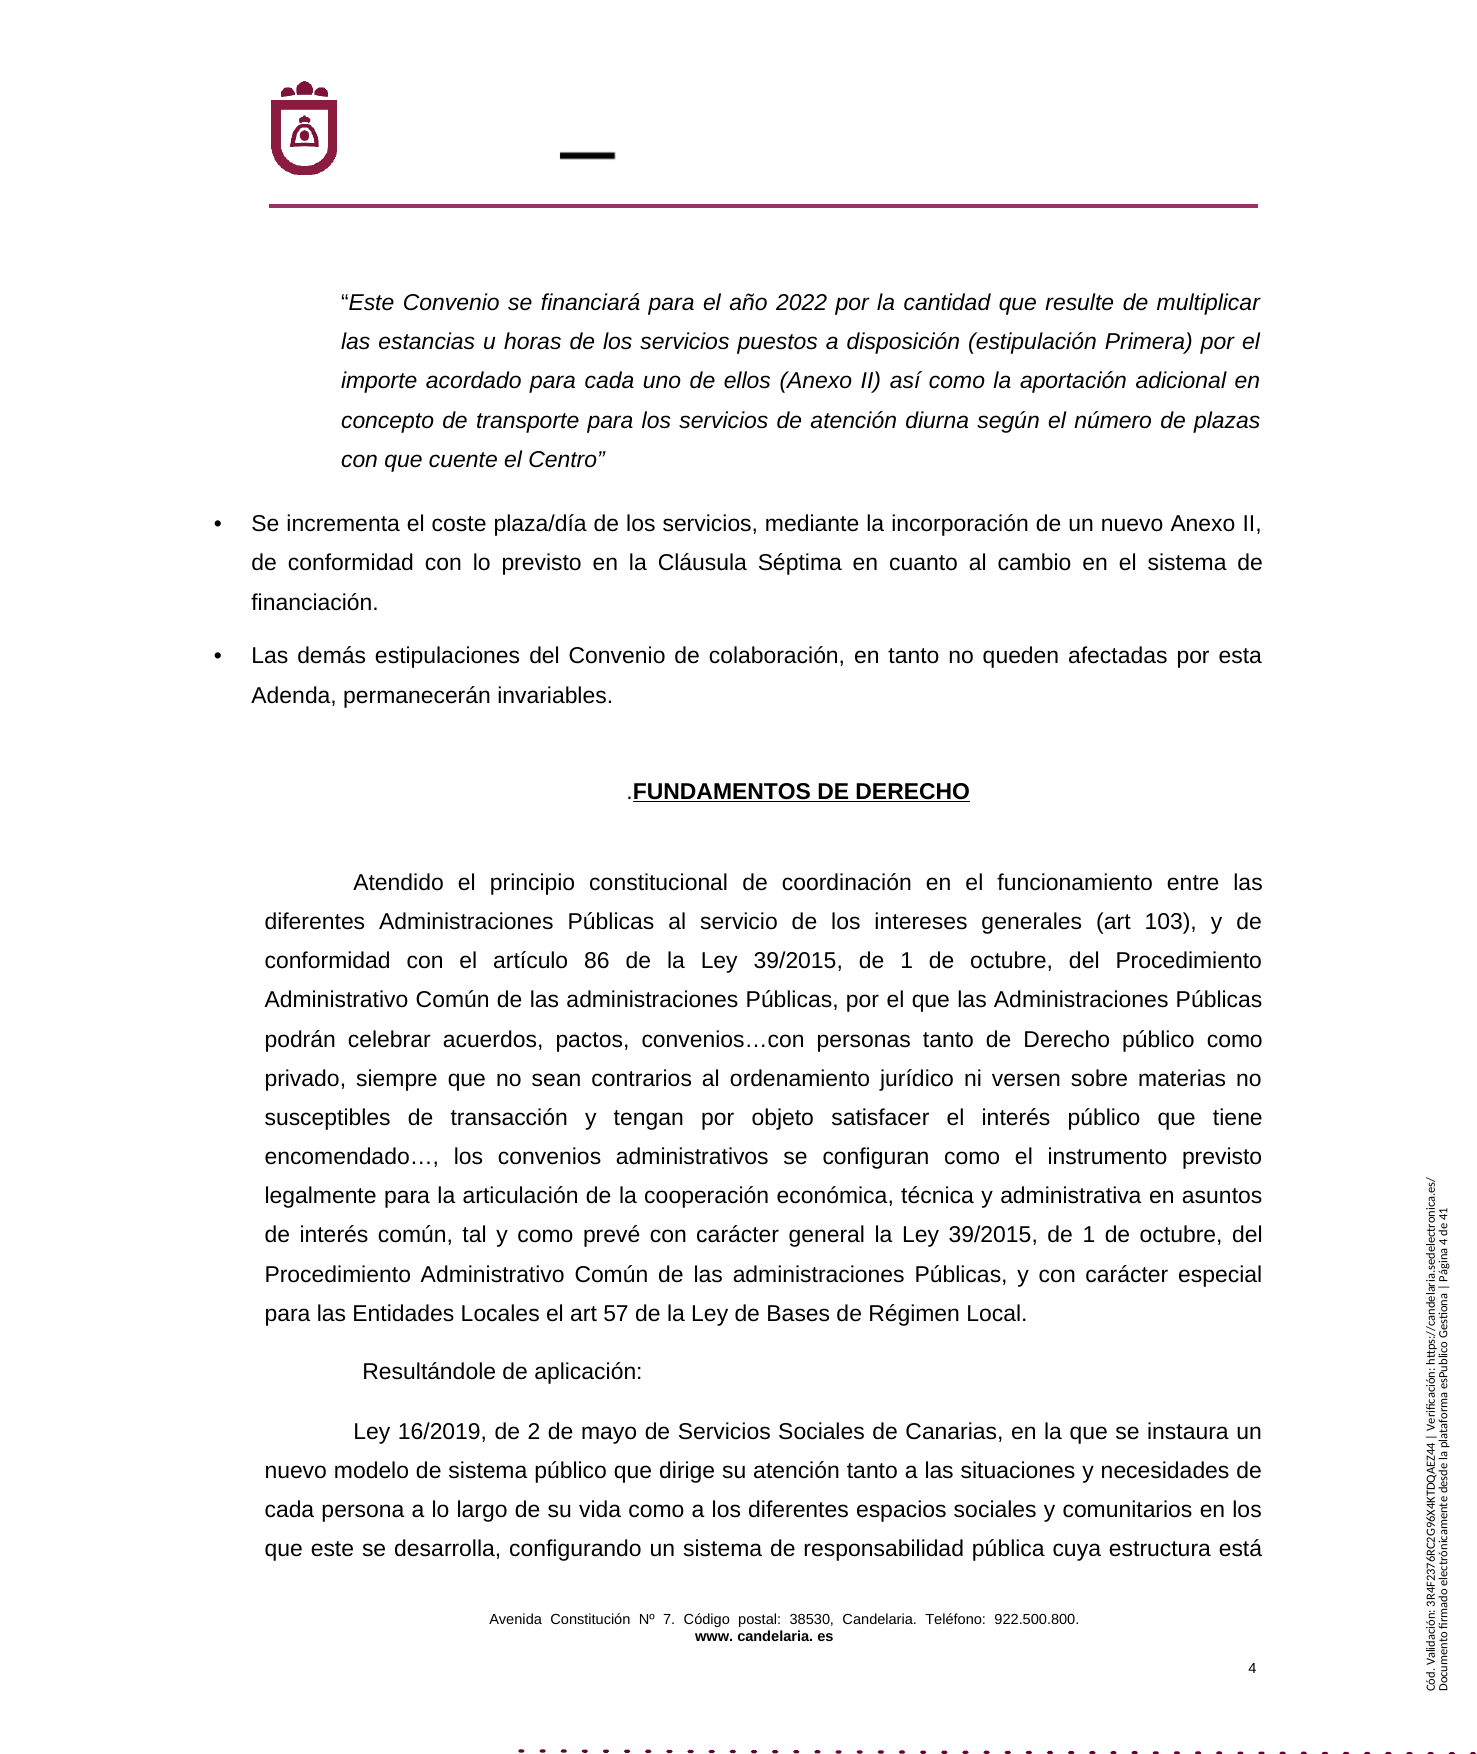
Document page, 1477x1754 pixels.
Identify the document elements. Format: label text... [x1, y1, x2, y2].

list Se incrementa el coste plaza/día de los servicios, mediante la incorporación de un nuevo Anexo II, de conformidad con lo previsto en la Cláusula Séptima en cuanto al cambio en el sistema de financiación. [214, 510, 1263, 615]
text Ley 16/2019, de 2 de mayo de Servicios Sociales de Canarias, en la que se instaura un nuevo modelo de sistema público que dirige su atención tanto a las situaciones y necesidades de cada persona a lo largo de su vida como a los diferentes espacios sociales y comunitarios en los que este se desarrolla, configurando un sistema de responsabilidad pública cuya estructura está [264, 1418, 1263, 1562]
subtitle .FUNDAMENTOS DE DERECHO [333, 778, 1269, 804]
list Las demás estipulaciones del Convenio de colaboración, en tanto no queden afectadas por esta Adenda, permanecerán invariables. [214, 642, 1263, 708]
text Atendido el principio constitucional de coordinación en el funcionamiento entre las diferentes Administraciones Públicas al servicio de los intereses generales (art 103), y de conformidad con el artículo 86 de la Ley 39/2015, de 1 de octubre, del Procedimiento Administrativo Común de las administraciones Públicas, por el que las Administraciones Públicas podrán celebrar acuerdos, pactos, convenios…con personas tanto de Derecho público como privado, siempre que no sean contrarios al ordenamiento jurídico ni versen sobre materias no susceptibles de transacción y tengan por objeto satisfacer el interés público que tiene encomendado…, los convenios administrativos se configuran como el instrumento previsto legalmente para la articulación de la cooperación económica, técnica y administrativa en asuntos de interés común, tal y como prevé con carácter general la Ley 39/2015, de 1 de octubre, del Procedimiento Administrativo Común de las administraciones Públicas, y con carácter especial para las Entidades Locales el art 57 de la Ley de Bases de Régimen Local. [264, 869, 1263, 1326]
text “Este Convenio se financiará para el año 2022 por la cantidad que resulte de multiplicar las estancias u horas de los servicios puestos a disposición (estipulación Primera) por el importe acordado para cada uno de ellos (Anexo II) así como la aportación adicional en concepto de transporte para los servicios de atención diurna según el número de plazas con que cuente el Centro” [341, 289, 1263, 472]
text Resultándole de aplicación: [356, 1359, 1263, 1384]
